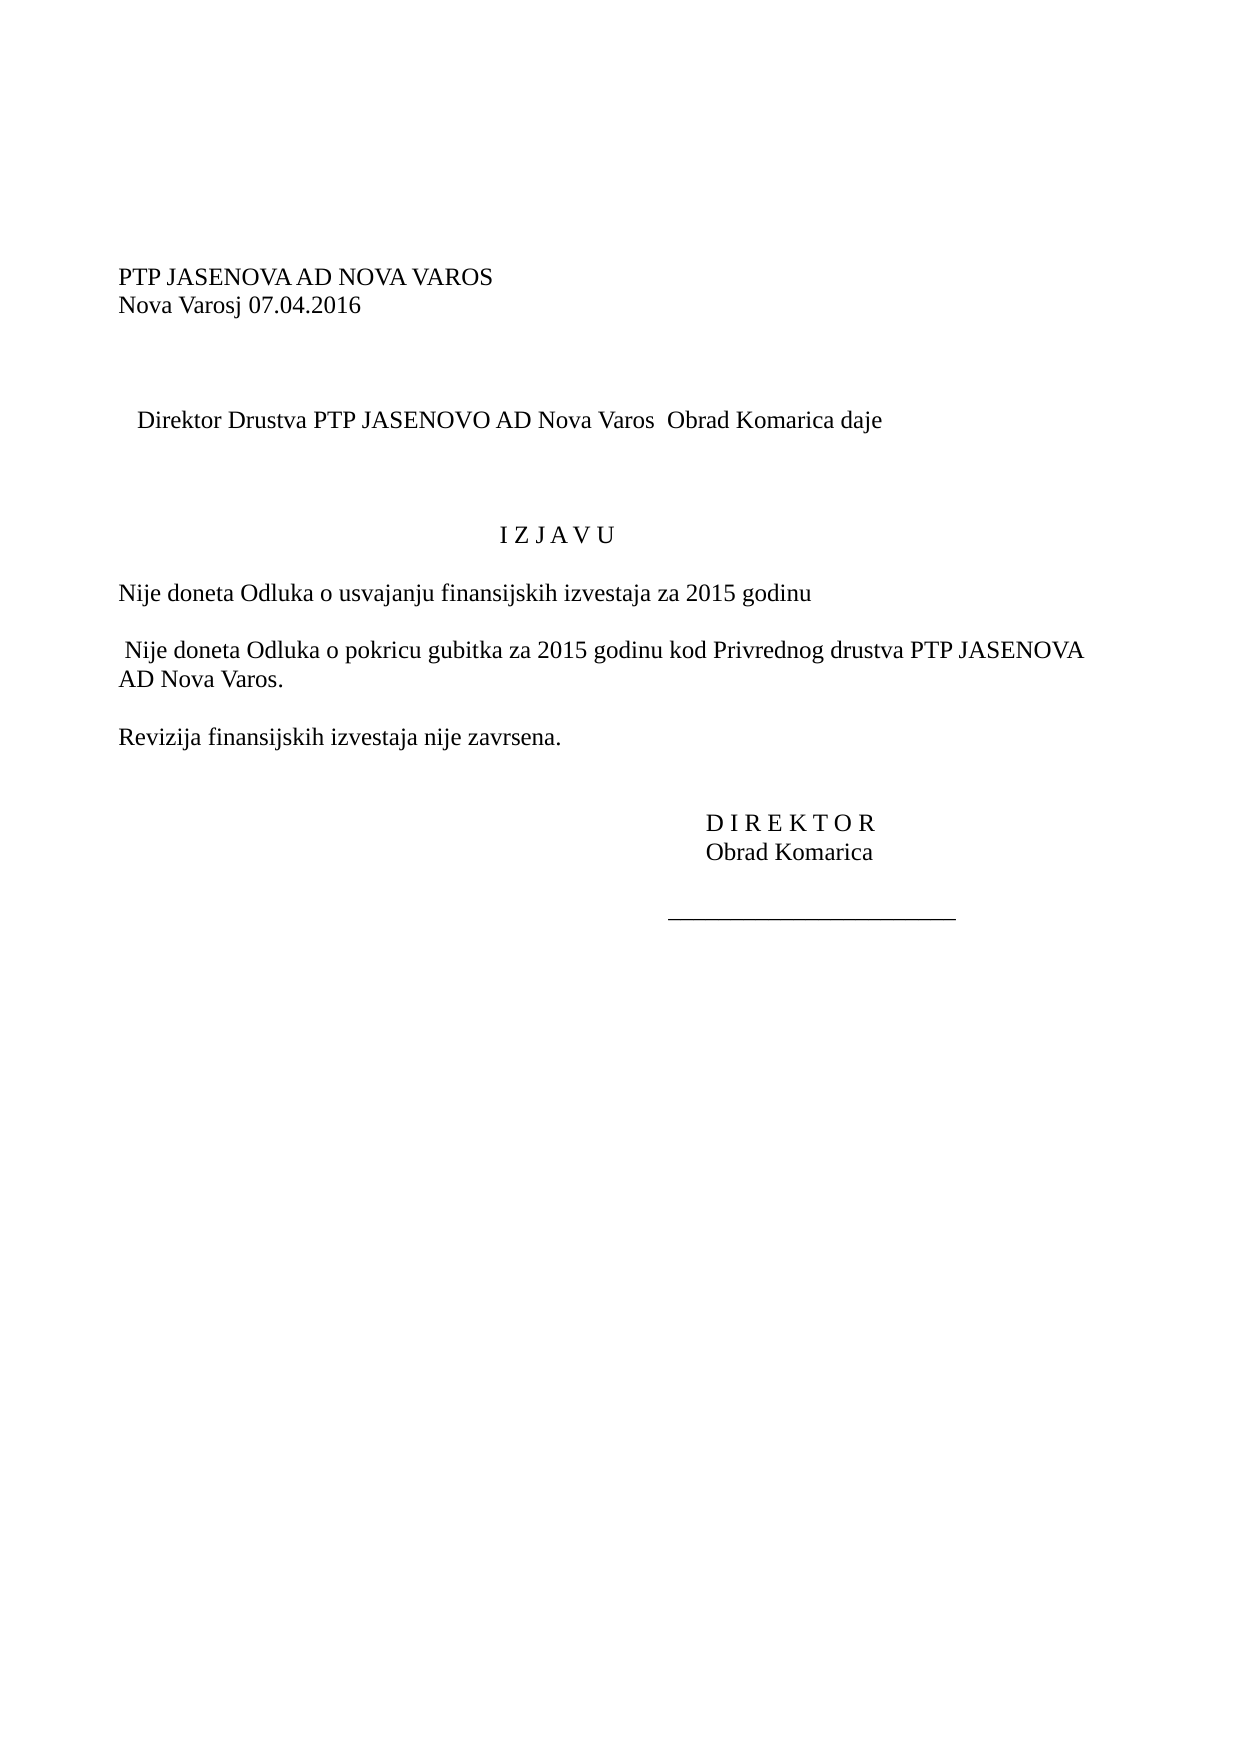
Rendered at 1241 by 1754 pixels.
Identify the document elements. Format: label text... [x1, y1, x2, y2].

text Revizija finansijskih izvestaja nije zavrsena. [118, 722, 1122, 751]
text _______________________ [118, 894, 1122, 923]
text I Z J A V U [118, 521, 1122, 549]
text Nova Varosј 07.04.2016 [118, 291, 1122, 319]
text Nije doneta Odluka o pokricu gubitka za 2015 godinu kod Privrednog drustva PTP JASENOVA AD Nova Varos. [118, 636, 1122, 693]
text PTP JASENOVA AD NOVA VAROS [118, 262, 1122, 291]
text Obrad Komarica [118, 837, 1122, 866]
text D I R E K T O R [118, 808, 1122, 837]
text Nije doneta Odluka o usvajanju finansijskih izvestaja za 2015 godinu [118, 578, 1122, 607]
text Direktor Drustva PTP JASENOVO AD Nova Varos Obrad Komarica daje [118, 406, 1122, 434]
